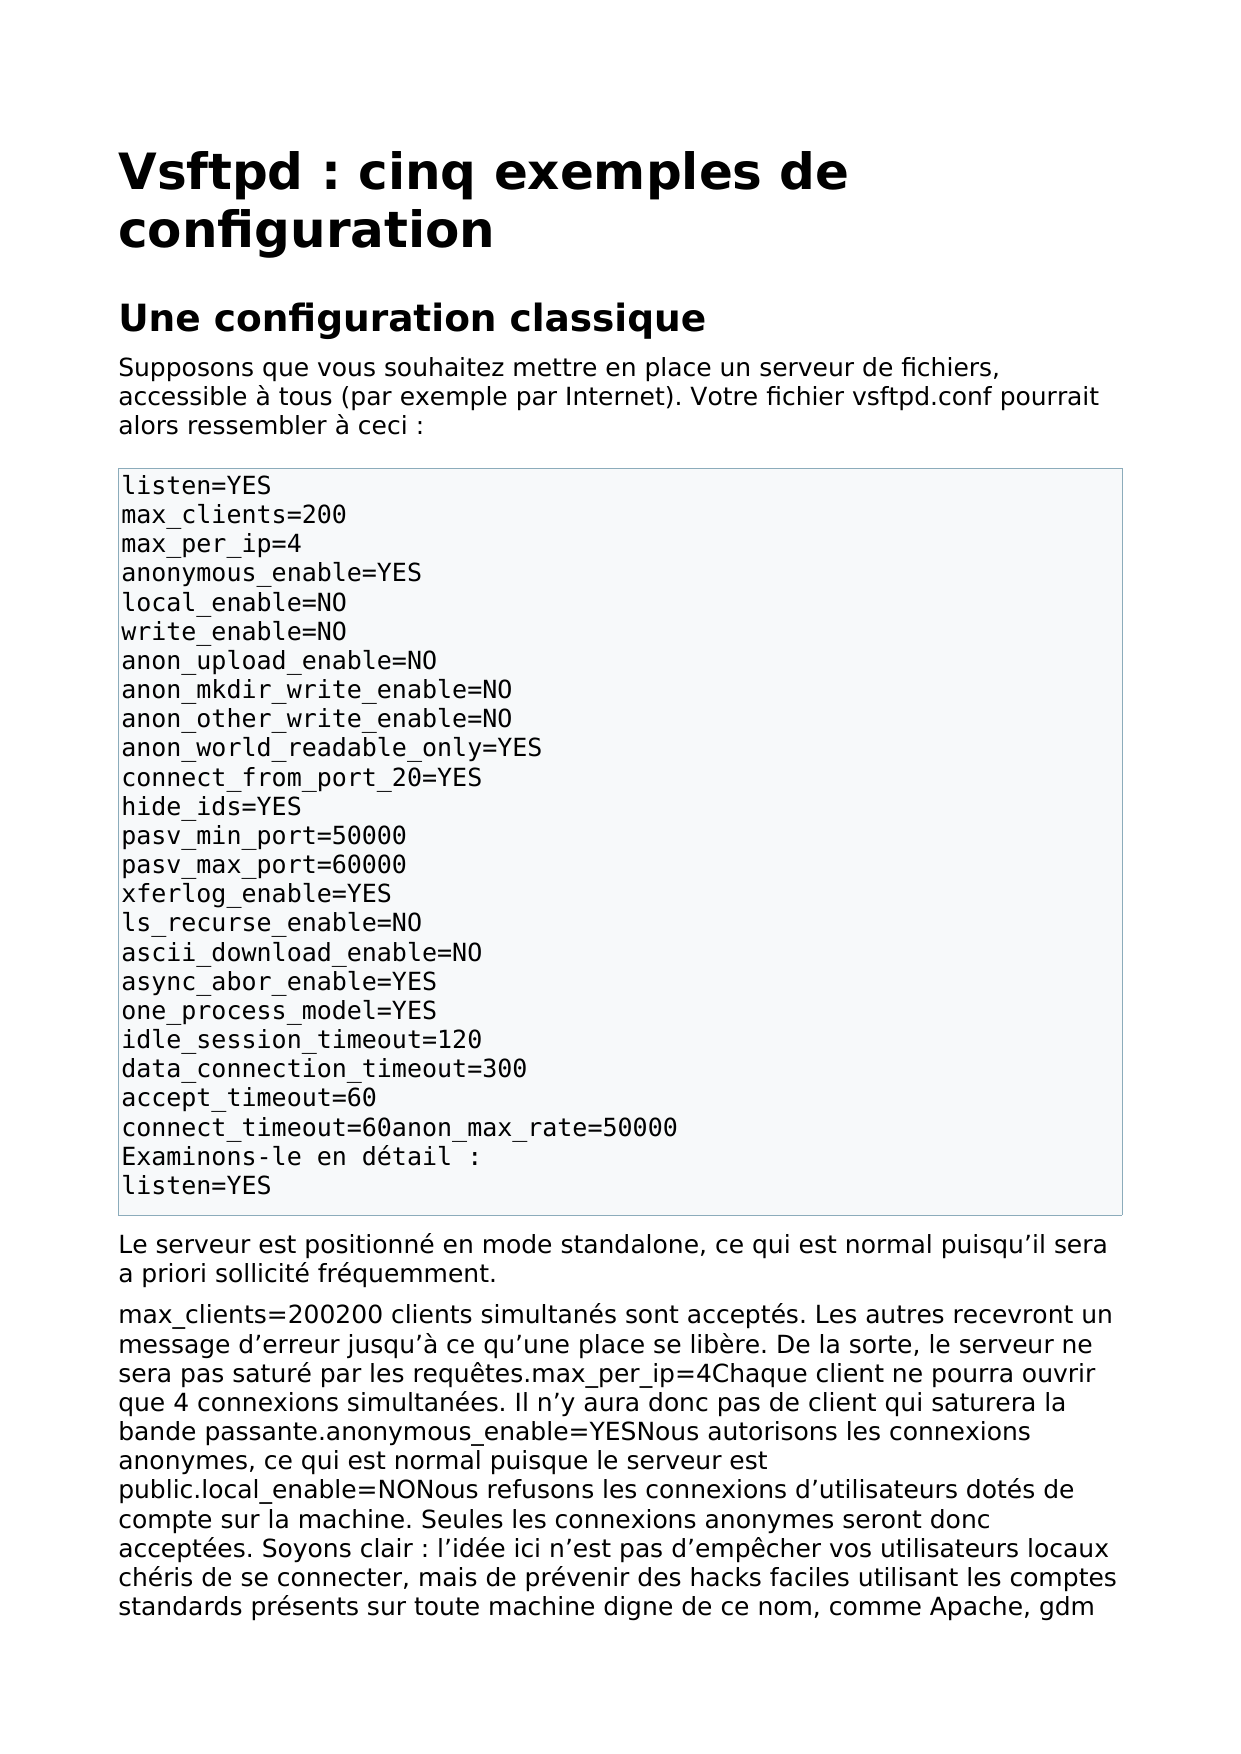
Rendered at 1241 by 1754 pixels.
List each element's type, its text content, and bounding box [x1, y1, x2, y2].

text max_clients=200200 clients simultanés sont acceptés. Les autres recevront un message d’erreur jusqu’à ce qu’une place se libère. De la sorte, le serveur ne sera pas saturé par les requêtes.max_per_ip=4Chaque client ne pourra ouvrir que 4 connexions simultanées. Il n’y aura donc pas de client qui saturera la bande passante.anonymous_enable=YESNous autorisons les connexions anonymes, ce qui est normal puisque le serveur est public.local_enable=NONous refusons les connexions d’utilisateurs dotés de compte sur la machine. Seules les connexions anonymes seront donc acceptées. Soyons clair : l’idée ici n’est pas d’empêcher vos utilisateurs locaux chéris de se connecter, mais de prévenir des hacks faciles utilisant les comptes standards présents sur toute machine digne de ce nom, comme Apache, gdm [118, 1301, 1122, 1621]
text Supposons que vous souhaitez mettre en place un serveur de fichiers, accessible à tous (par exemple par Internet). Votre fichier vsftpd.conf pourrait alors ressembler à ceci : [118, 353, 1122, 441]
table_header listen=YES max_clients=200 max_per_ip=4 anonymous_enable=YES local_enable=NO write_enable=NO anon_upload_enable=NO anon_mkdir_write_enable=NO anon_other_write_enable=NO anon_world_readable_only=YES connect_from_port_20=YES hide_ids=YES pasv_min_port=50000 pasv_max_port=60000 xferlog_enable=YES ls_recurse_enable=NO ascii_download_enable=NO async_abor_enable=YES one_process_model=YES idle_session_timeout=120 data_connection_timeout=300 accept_timeout=60 connect_timeout=60anon_max_rate=50000 Examinons-le en détail : listen=YES [119, 469, 1122, 1215]
subtitle Une configuration classique [118, 297, 1122, 341]
subtitle Vsftpd : cinq exemples de configuration [118, 143, 1122, 259]
text Le serveur est positionné en mode standalone, ce qui est normal puisqu’il sera a priori sollicité fréquemment. [118, 1230, 1122, 1288]
